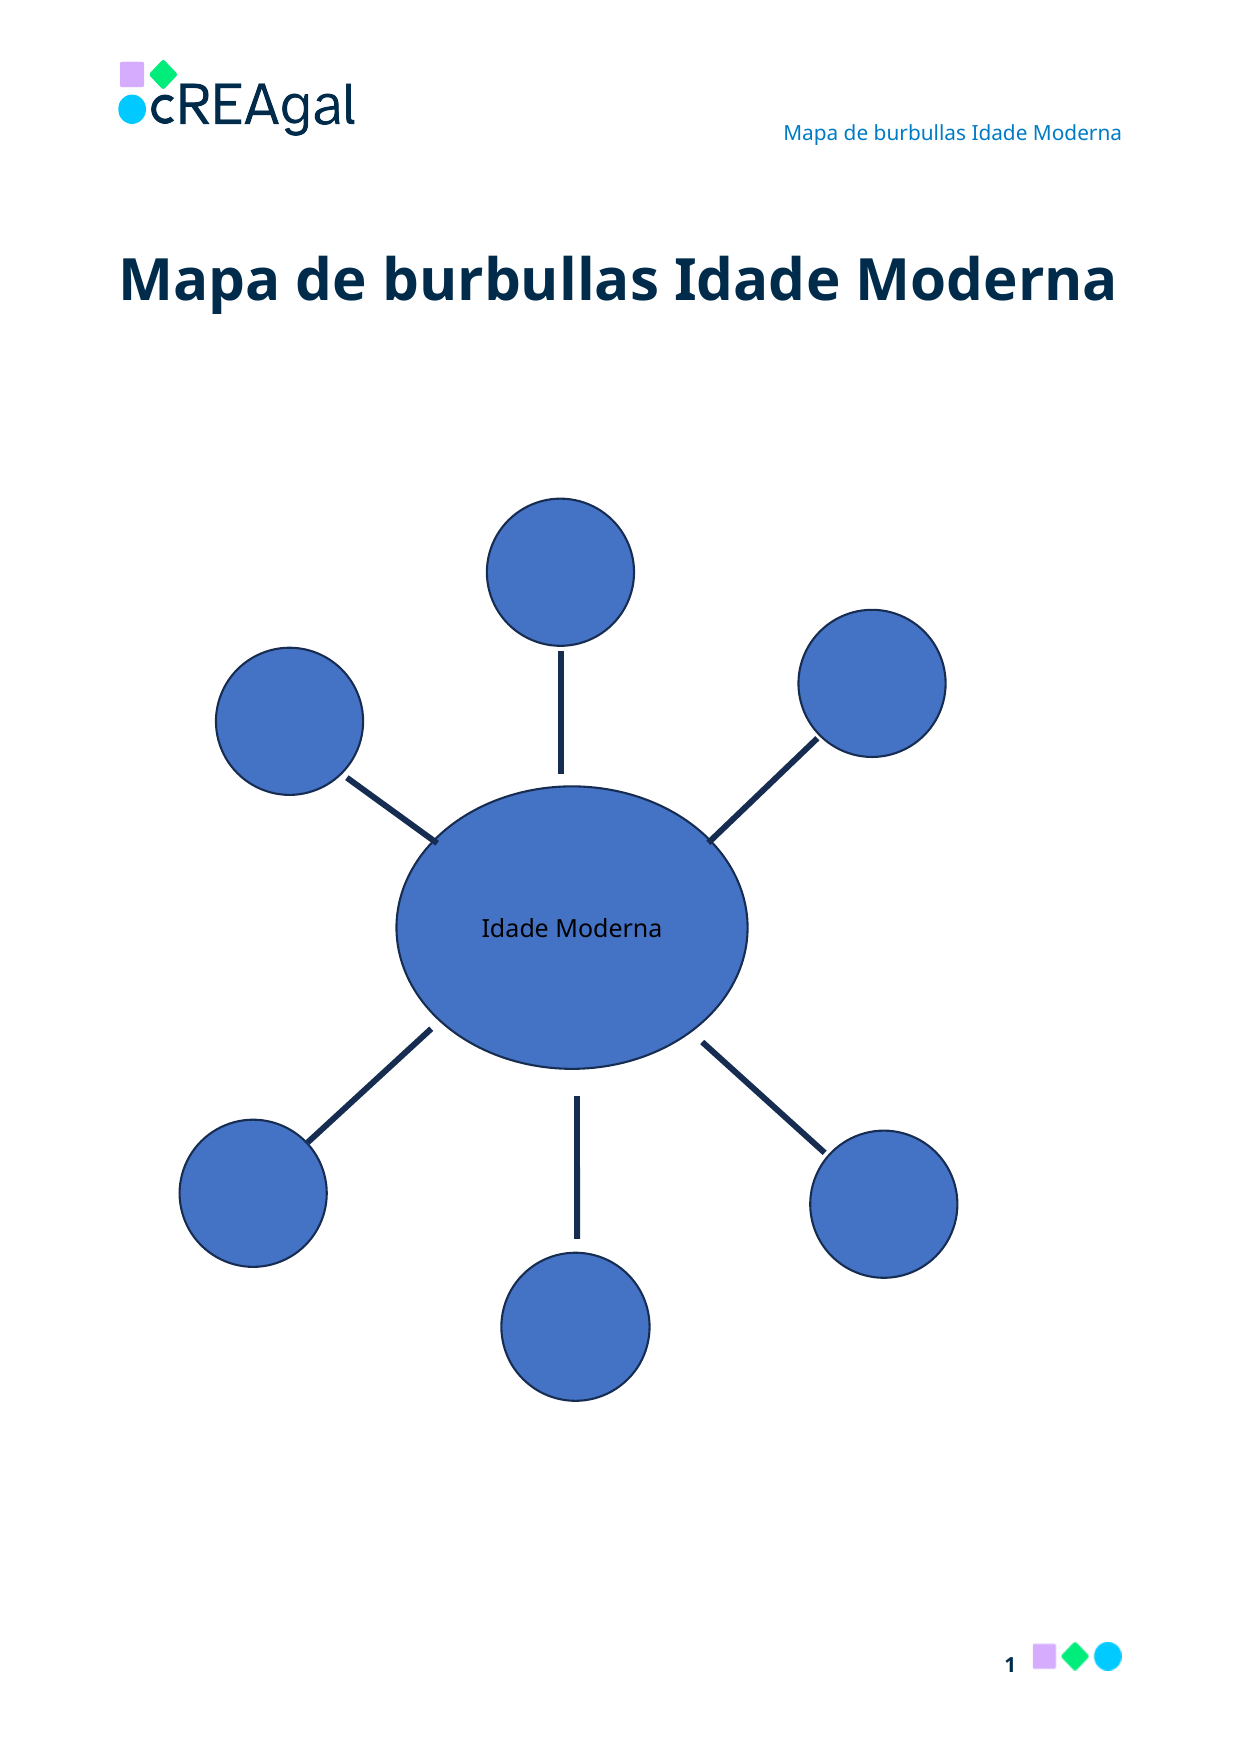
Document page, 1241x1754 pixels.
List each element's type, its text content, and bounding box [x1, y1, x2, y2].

picture [118, 60, 355, 136]
picture [1112, 1642, 1122, 1653]
picture [1032, 1642, 1105, 1671]
picture [1111, 1659, 1122, 1671]
subtitle Mapa de burbullas Idade Moderna [118, 238, 1122, 318]
